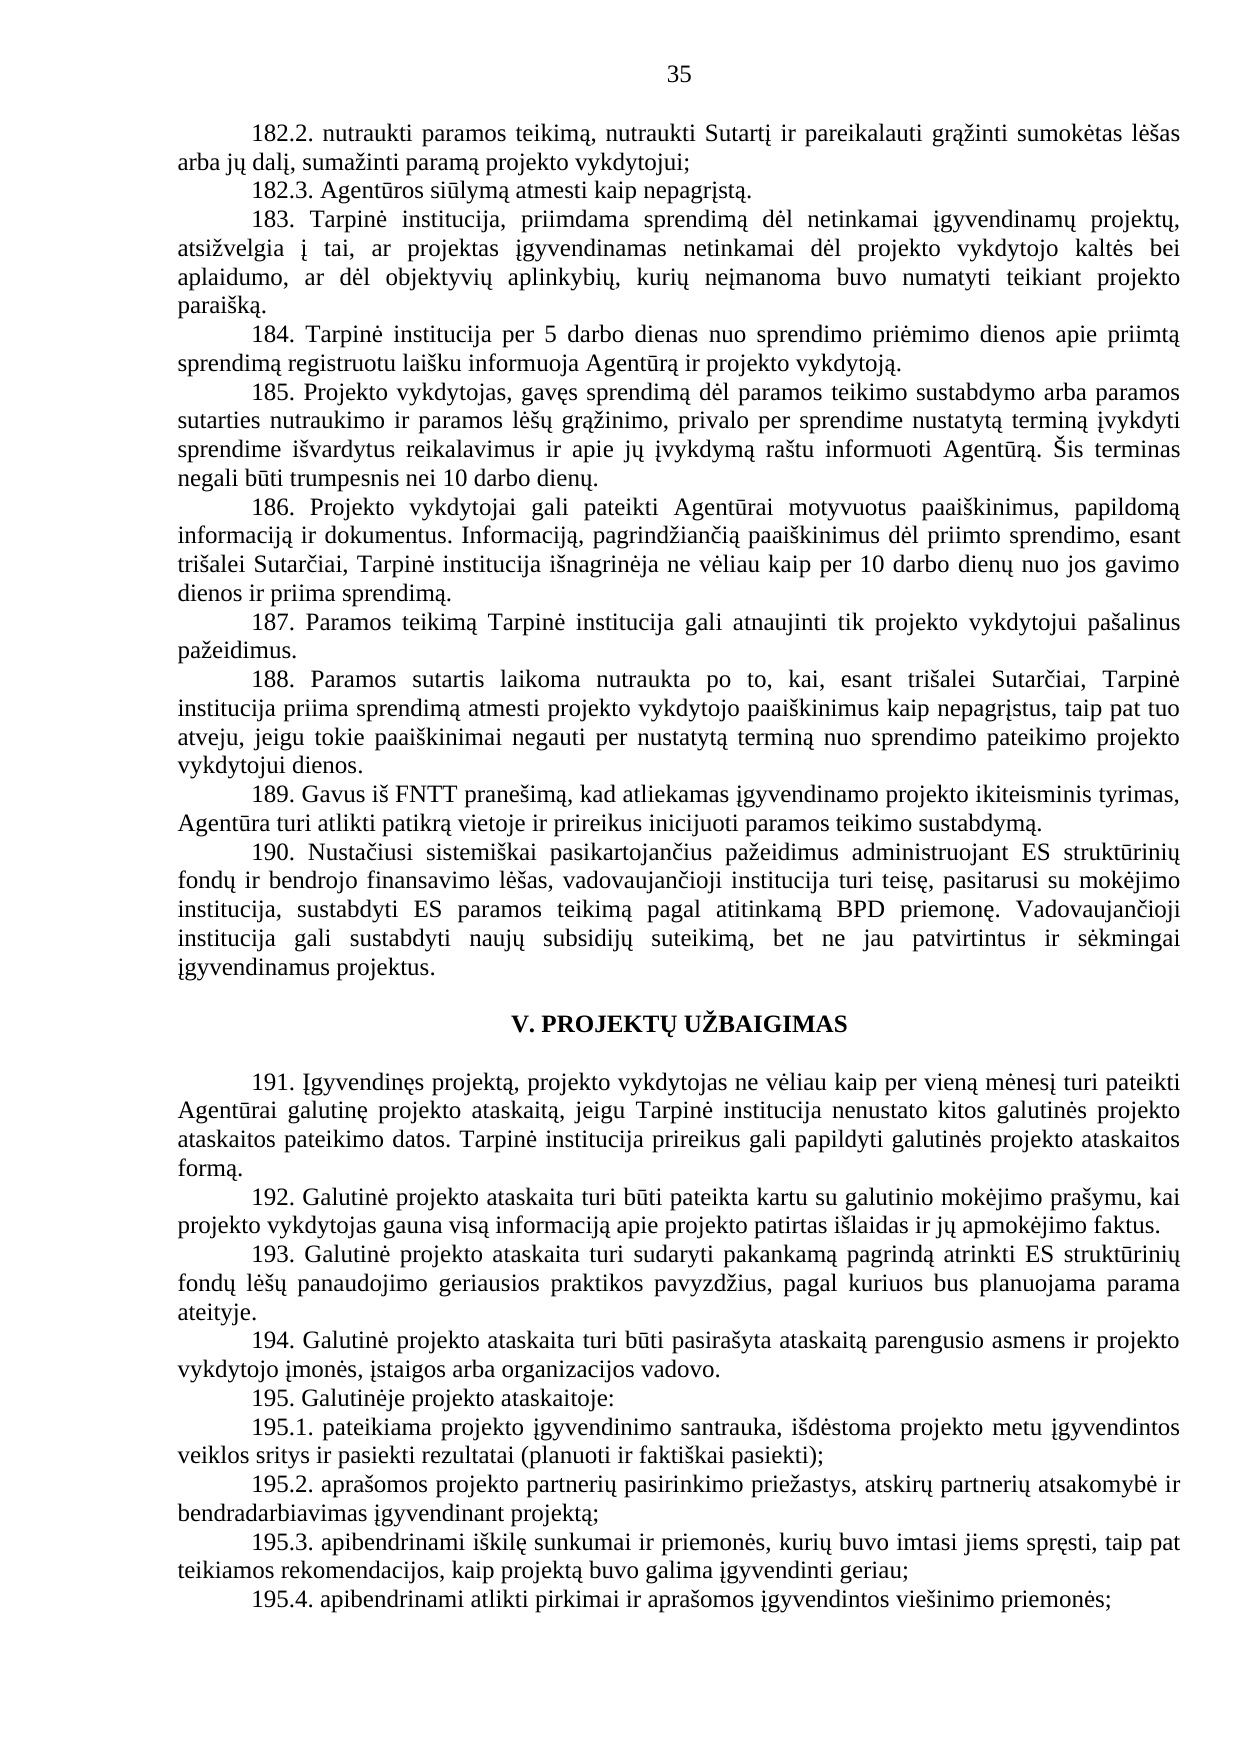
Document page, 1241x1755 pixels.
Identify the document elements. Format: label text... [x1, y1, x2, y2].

text 182.3. Agentūros siūlymą atmesti kaip nepagrįstą. [177, 176, 1181, 204]
text 187. Paramos teikimą Tarpinė institucija gali atnaujinti tik projekto vykdytojui pašalinus pažeidimus. [177, 607, 1181, 664]
text 183. Tarpinė institucija, priimdama sprendimą dėl netinkamai įgyvendinamų projektų, atsižvelgia į tai, ar projektas įgyvendinamas netinkamai dėl projekto vykdytojo kaltės bei aplaidumo, ar dėl objektyvių aplinkybių, kurių neįmanoma buvo numatyti teikiant projekto paraišką. [177, 204, 1181, 319]
text 195.1. pateikiama projekto įgyvendinimo santrauka, išdėstoma projekto metu įgyvendintos veiklos sritys ir pasiekti rezultatai (planuoti ir faktiškai pasiekti); [177, 1412, 1181, 1469]
text 194. Galutinė projekto ataskaita turi būti pasirašyta ataskaitą parengusio asmens ir projekto vykdytojo įmonės, įstaigos arba organizacijos vadovo. [177, 1326, 1181, 1383]
text 182.2. nutraukti paramos teikimą, nutraukti Sutartį ir pareikalauti grąžinti sumokėtas lėšas arba jų dalį, sumažinti paramą projekto vykdytojui; [177, 118, 1181, 176]
text V. PROJEKTŲ UŽBAIGIMAS [177, 1009, 1181, 1038]
text 189. Gavus iš FNTT pranešimą, kad atliekamas įgyvendinamo projekto ikiteisminis tyrimas, Agentūra turi atlikti patikrą vietoje ir prireikus inicijuoti paramos teikimo sustabdymą. [177, 779, 1181, 837]
text 191. Įgyvendinęs projektą, projekto vykdytojas ne vėliau kaip per vieną mėnesį turi pateikti Agentūrai galutinę projekto ataskaitą, jeigu Tarpinė institucija nenustato kitos galutinės projekto ataskaitos pateikimo datos. Tarpinė institucija prireikus gali papildyti galutinės projekto ataskaitos formą. [177, 1067, 1181, 1182]
text 195.3. apibendrinami iškilę sunkumai ir priemonės, kurių buvo imtasi jiems spręsti, taip pat teikiamos rekomendacijos, kaip projektą buvo galima įgyvendinti geriau; [177, 1527, 1181, 1584]
text 195.4. apibendrinami atlikti pirkimai ir aprašomos įgyvendintos viešinimo priemonės; [177, 1584, 1181, 1613]
text 193. Galutinė projekto ataskaita turi sudaryti pakankamą pagrindą atrinkti ES struktūrinių fondų lėšų panaudojimo geriausios praktikos pavyzdžius, pagal kuriuos bus planuojama parama ateityje. [177, 1239, 1181, 1326]
text 192. Galutinė projekto ataskaita turi būti pateikta kartu su galutinio mokėjimo prašymu, kai projekto vykdytojas gauna visą informaciją apie projekto patirtas išlaidas ir jų apmokėjimo faktus. [177, 1182, 1181, 1239]
text 195.2. aprašomos projekto partnerių pasirinkimo priežastys, atskirų partnerių atsakomybė ir bendradarbiavimas įgyvendinant projektą; [177, 1469, 1181, 1527]
text 185. Projekto vykdytojas, gavęs sprendimą dėl paramos teikimo sustabdymo arba paramos sutarties nutraukimo ir paramos lėšų grąžinimo, privalo per sprendime nustatytą terminą įvykdyti sprendime išvardytus reikalavimus ir apie jų įvykdymą raštu informuoti Agentūrą. Šis terminas negali būti trumpesnis nei 10 darbo dienų. [177, 377, 1181, 492]
text 188. Paramos sutartis laikoma nutraukta po to, kai, esant trišalei Sutarčiai, Tarpinė institucija priima sprendimą atmesti projekto vykdytojo paaiškinimus kaip nepagrįstus, taip pat tuo atveju, jeigu tokie paaiškinimai negauti per nustatytą terminą nuo sprendimo pateikimo projekto vykdytojui dienos. [177, 664, 1181, 779]
text 186. Projekto vykdytojai gali pateikti Agentūrai motyvuotus paaiškinimus, papildomą informaciją ir dokumentus. Informaciją, pagrindžiančią paaiškinimus dėl priimto sprendimo, esant trišalei Sutarčiai, Tarpinė institucija išnagrinėja ne vėliau kaip per 10 darbo dienų nuo jos gavimo dienos ir priima sprendimą. [177, 492, 1181, 607]
text 184. Tarpinė institucija per 5 darbo dienas nuo sprendimo priėmimo dienos apie priimtą sprendimą registruotu laišku informuoja Agentūrą ir projekto vykdytoją. [177, 319, 1181, 377]
text 190. Nustačiusi sistemiškai pasikartojančius pažeidimus administruojant ES struktūrinių fondų ir bendrojo finansavimo lėšas, vadovaujančioji institucija turi teisę, pasitarusi su mokėjimo institucija, sustabdyti ES paramos teikimą pagal atitinkamą BPD priemonę. Vadovaujančioji institucija gali sustabdyti naujų subsidijų suteikimą, bet ne jau patvirtintus ir sėkmingai įgyvendinamus projektus. [177, 837, 1181, 981]
text 195. Galutinėje projekto ataskaitoje: [177, 1383, 1181, 1412]
